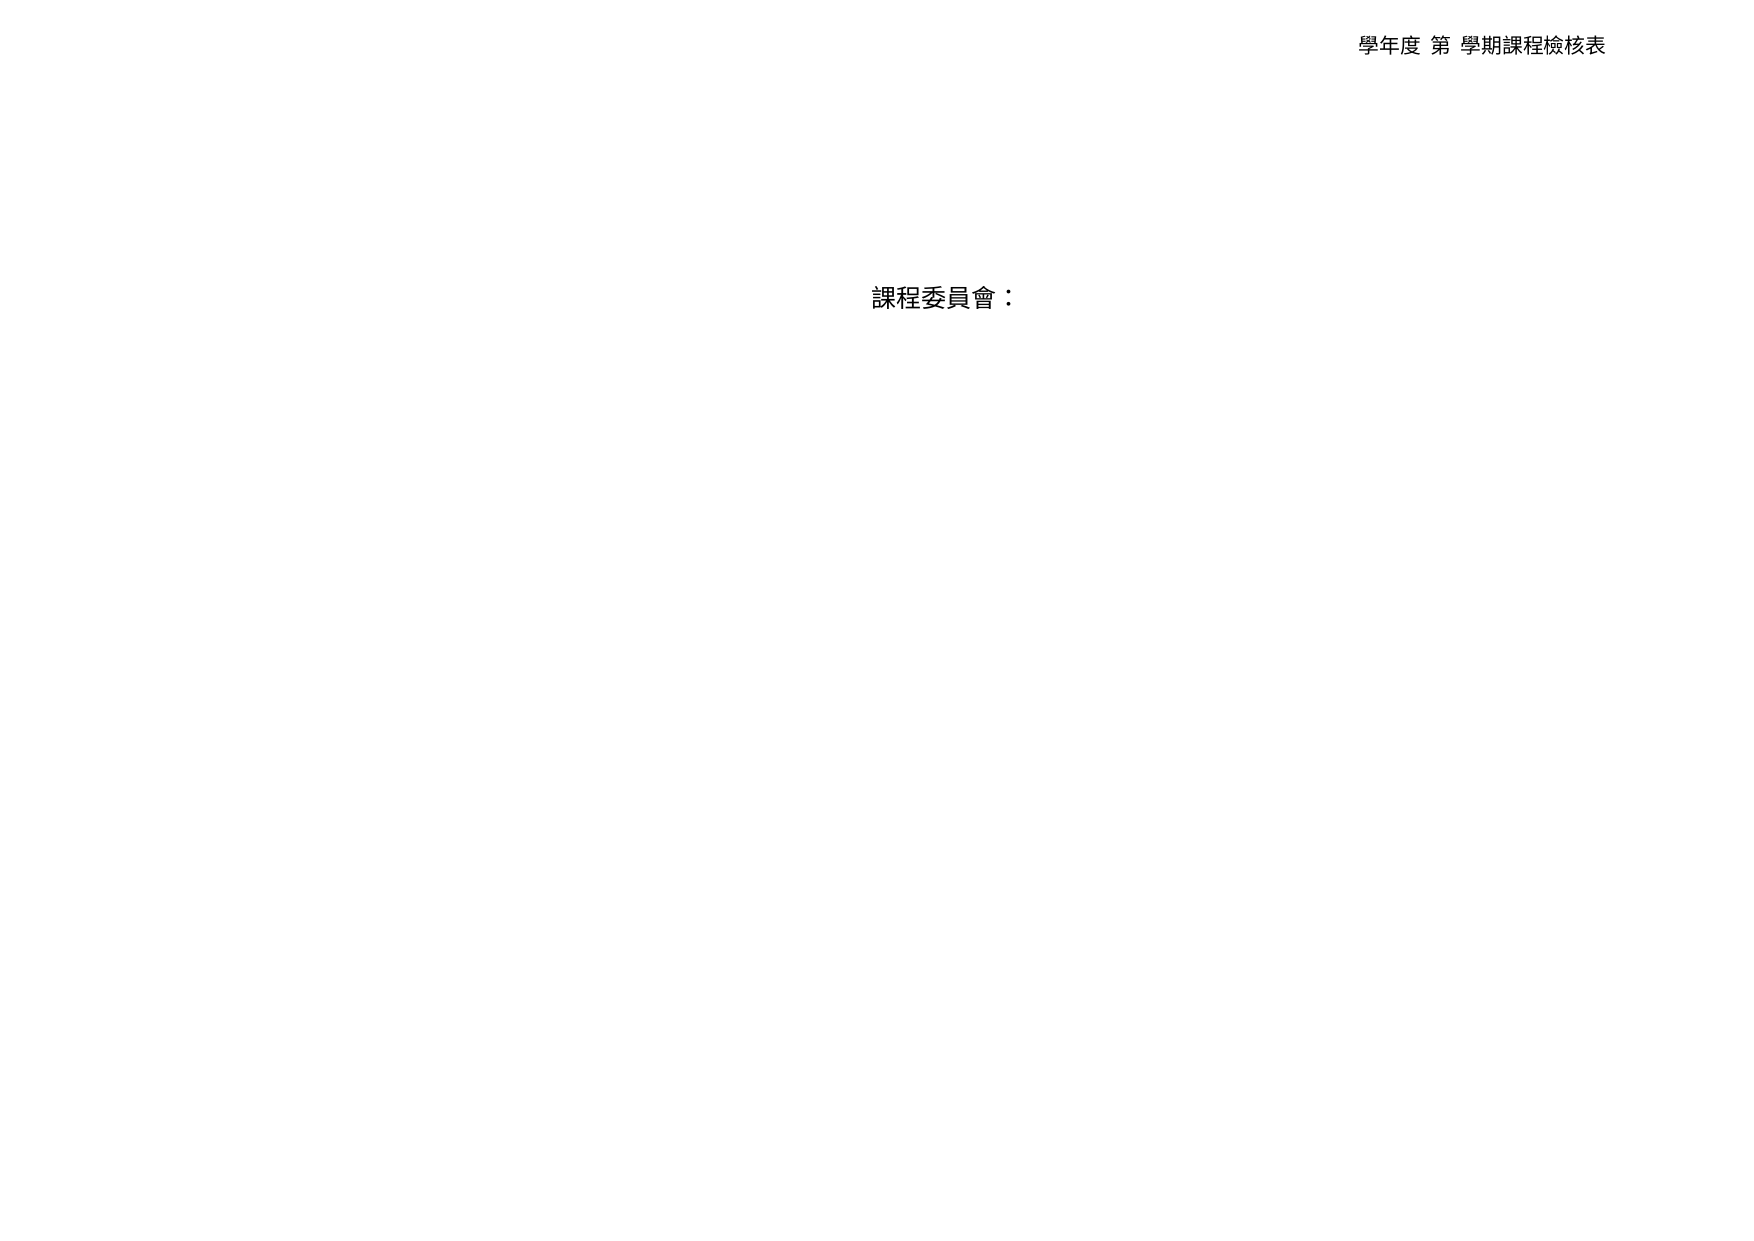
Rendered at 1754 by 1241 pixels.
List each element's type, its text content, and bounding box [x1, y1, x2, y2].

text 課程委員會： [148, 254, 1606, 317]
